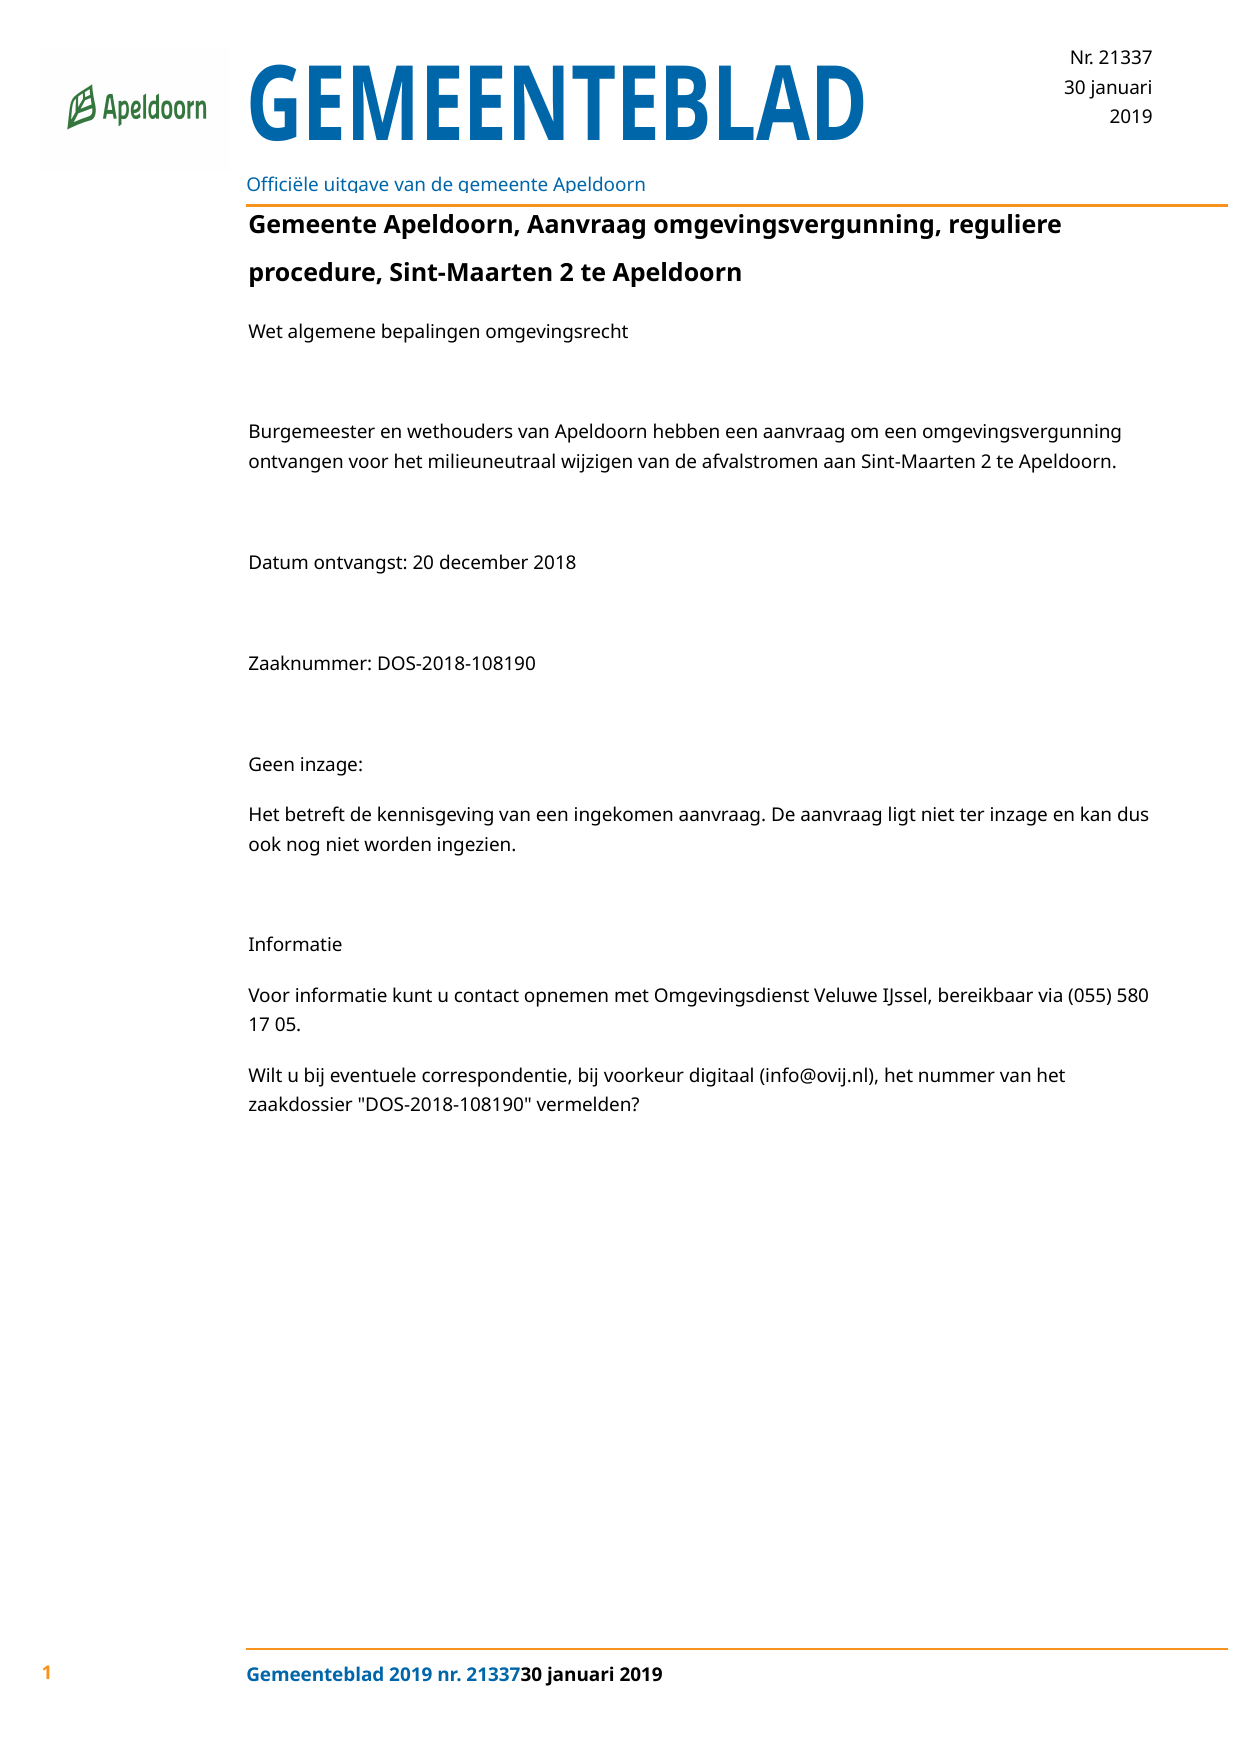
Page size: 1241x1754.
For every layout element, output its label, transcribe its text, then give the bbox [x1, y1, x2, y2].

text Voor informatie kunt u contact opnemen met Omgevingsdienst Veluwe IJssel, bereikbaar via (055) 580 17 05. [248, 982, 1152, 1037]
text Wet algemene bepalingen omgevingsrecht [248, 318, 1152, 344]
text Geen inzage: [248, 751, 1152, 777]
text Wilt u bij eventuele correspondentie, bij voorkeur digitaal (info@ovij.nl), het nummer van het zaakdossier "DOS-2018-108190" vermelden? [248, 1062, 1152, 1117]
text Burgemeester en wethouders van Apeldoorn hebben een aanvraag om een omgevingsvergunning ontvangen voor het milieuneutraal wijzigen van de afvalstromen aan Sint-Maarten 2 te Apeldoorn. [248, 419, 1152, 474]
text Informatie [248, 932, 1152, 957]
text Zaaknummer: DOS-2018-108190 [248, 650, 1152, 676]
text Gemeente Apeldoorn, Aanvraag omgevingsvergunning, reguliere procedure, Sint-Maarten 2 te Apeldoorn [248, 207, 1152, 288]
text Datum ontvangst: 20 december 2018 [248, 549, 1152, 575]
text Het betreft de kennisgeving van een ingekomen aanvraag. De aanvraag ligt niet ter inzage en kan dus ook nog niet worden ingezien. [248, 801, 1152, 857]
picture [41, 47, 231, 172]
